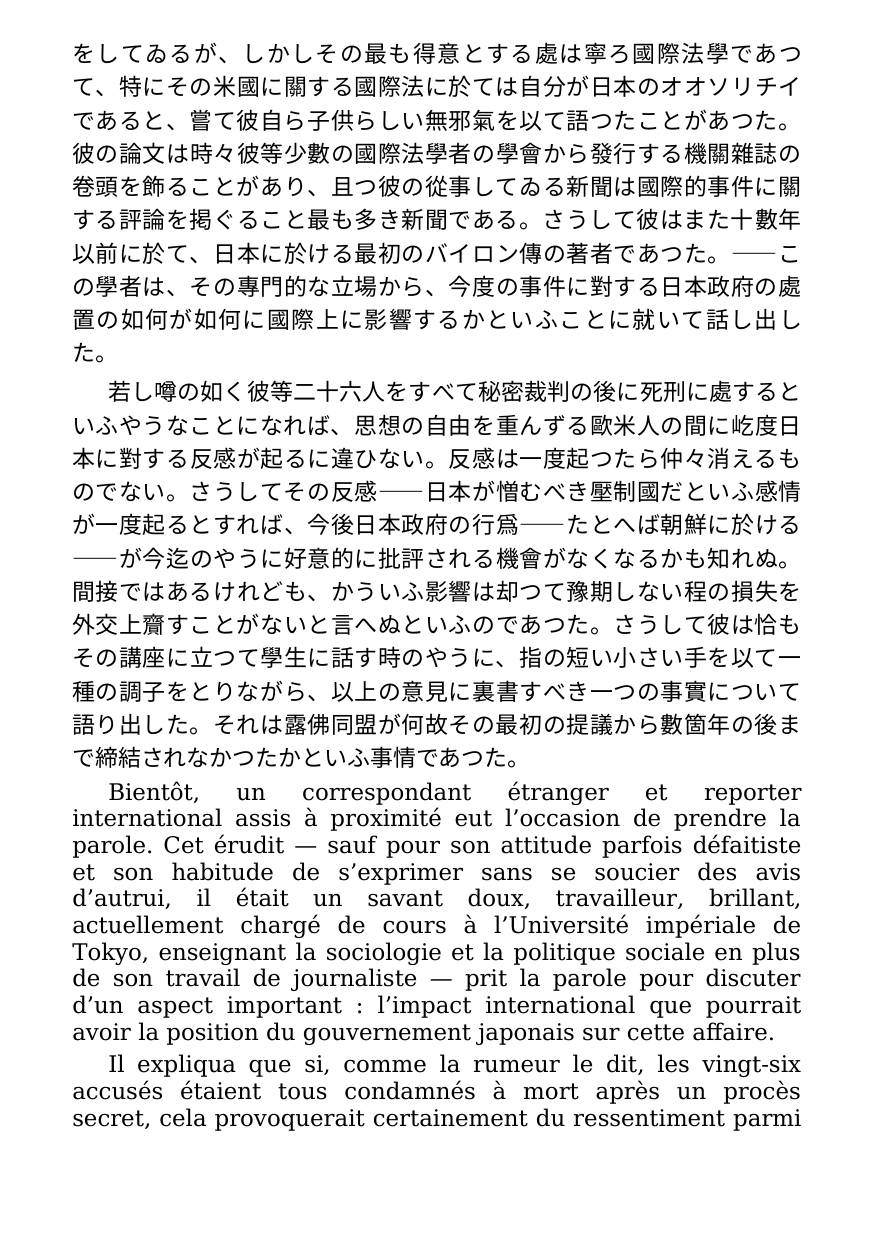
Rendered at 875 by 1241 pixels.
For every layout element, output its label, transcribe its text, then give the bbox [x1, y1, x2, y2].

text Bientôt, un correspondant étranger et reporter international assis à proximité eut l’occasion de prendre la parole. Cet érudit — sauf pour son attitude parfois défaitiste et son habitude de s’exprimer sans se soucier des avis d’autrui, il était un savant doux, travailleur, brillant, actuellement chargé de cours à l’Université impériale de Tokyo, enseignant la sociologie et la politique sociale en plus de son travail de journaliste — prit la parole pour discuter d’un aspect important : l’impact international que pourrait avoir la position du gouvernement japonais sur cette affaire. [72, 779, 802, 1046]
text 若し噂の如く彼等二十六人をすべて秘密裁判の後に死刑に處するといふやうなことになれば、思想の自由を重んずる歐米人の間に屹度日本に對する反感が起るに違ひない。反感は一度起つたら仲々消えるものでない。さうしてその反感――日本が憎むべき壓制國だといふ感情が一度起るとすれば、今後日本政府の行爲――たとへば朝鮮に於ける――が今迄のやうに好意的に批評される機會がなくなるかも知れぬ。間接ではあるけれども、かういふ影響は却つて豫期しない程の損失を外交上齎すことがないと言へぬといふのであつた。さうして彼は恰もその講座に立つて學生に話す時のやうに、指の短い小さい手を以て一種の調子をとりながら、以上の意見に裏書すべき一つの事實について語り出した。それは露佛同盟が何故その最初の提議から數箇年の後まで締結されなかつたかといふ事情であつた。 [72, 374, 802, 773]
text をしてゐるが、しかしその最も得意とする處は寧ろ國際法學であつて、特にその米國に關する國際法に於ては自分が日本のオオソリチイであると、嘗て彼自ら子供らしい無邪氣を以て語つたことがあつた。彼の論文は時々彼等少數の國際法學者の學會から發行する機關雜誌の卷頭を飾ることがあり、且つ彼の從事してゐる新聞は國際的事件に關する評論を掲ぐること最も多き新聞である。さうして彼はまた十數年以前に於て、日本に於ける最初のバイロン傳の著者であつた。――この學者は、その專門的な立場から、今度の事件に對する日本政府の處置の如何が如何に國際上に影響するかといふことに就いて話し出した。 [72, 36, 802, 368]
text Il expliqua que si, comme la rumeur le dit, les vingt-six accusés étaient tous condamnés à mort après un procès secret, cela provoquerait certainement du ressentiment parmi [72, 1052, 802, 1132]
